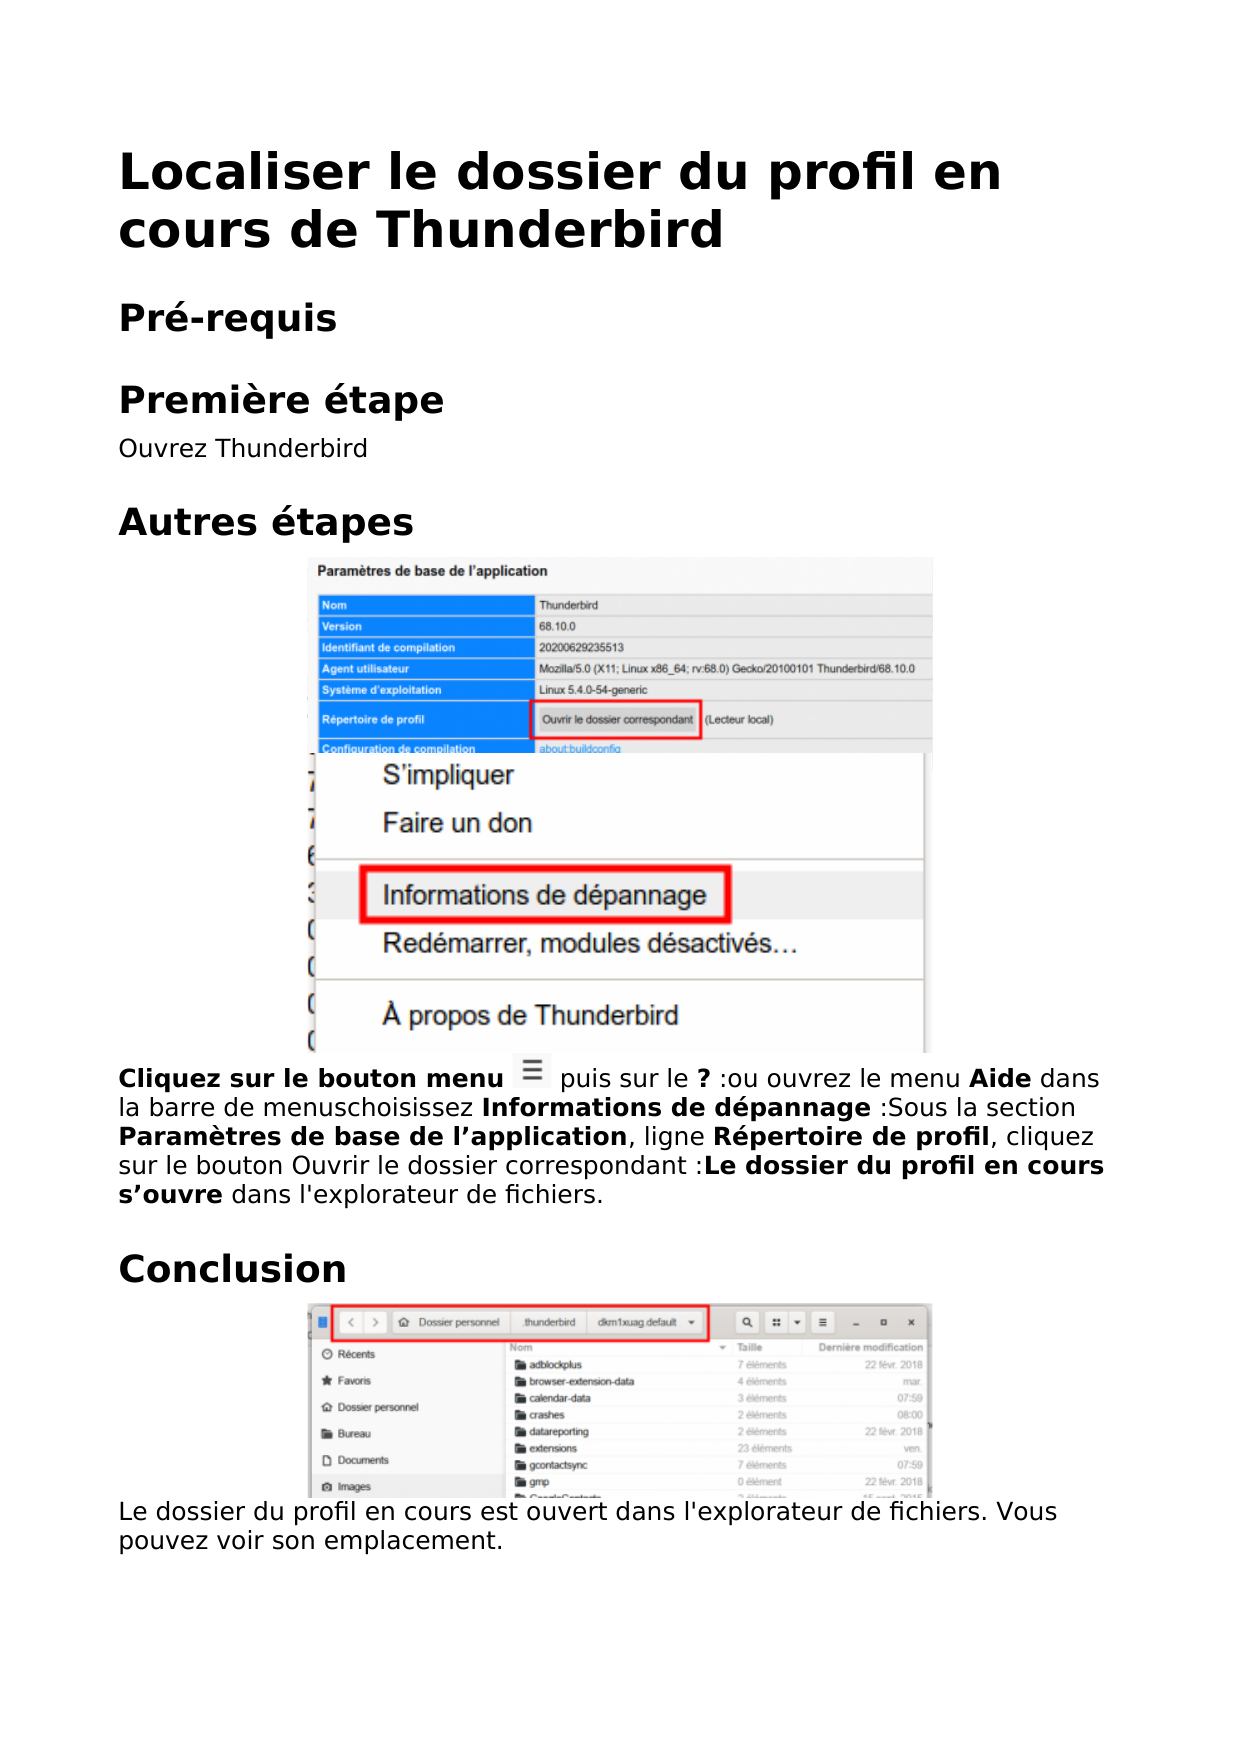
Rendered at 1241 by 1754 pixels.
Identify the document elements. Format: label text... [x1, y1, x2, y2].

text Ouvrez Thunderbird [118, 434, 1122, 463]
subtitle Autres étapes [118, 501, 1122, 545]
subtitle Pré-requis [118, 297, 1122, 341]
picture [307, 1303, 933, 1498]
subtitle Première étape [118, 378, 1122, 422]
subtitle Conclusion [118, 1247, 1122, 1291]
picture [307, 557, 933, 1088]
text Le dossier du profil en cours est ouvert dans l'explorateur de fichiers. Vous pouvez voir son emplacement. [118, 1303, 1122, 1556]
text Cliquez sur le bouton menu puis sur le ? :ou ouvrez le menu Aide dans la barre de menuschoisissez Informations de dépannage :Sous la section Paramètres de base de l’application, ligne Répertoire de profil, cliquez sur le bouton Ouvrir le dossier correspondant :Le dossier du profil en cours s’ouvre dans l'explorateur de fichiers. [118, 557, 1122, 1210]
subtitle Localiser le dossier du profil en cours de Thunderbird [118, 143, 1122, 259]
